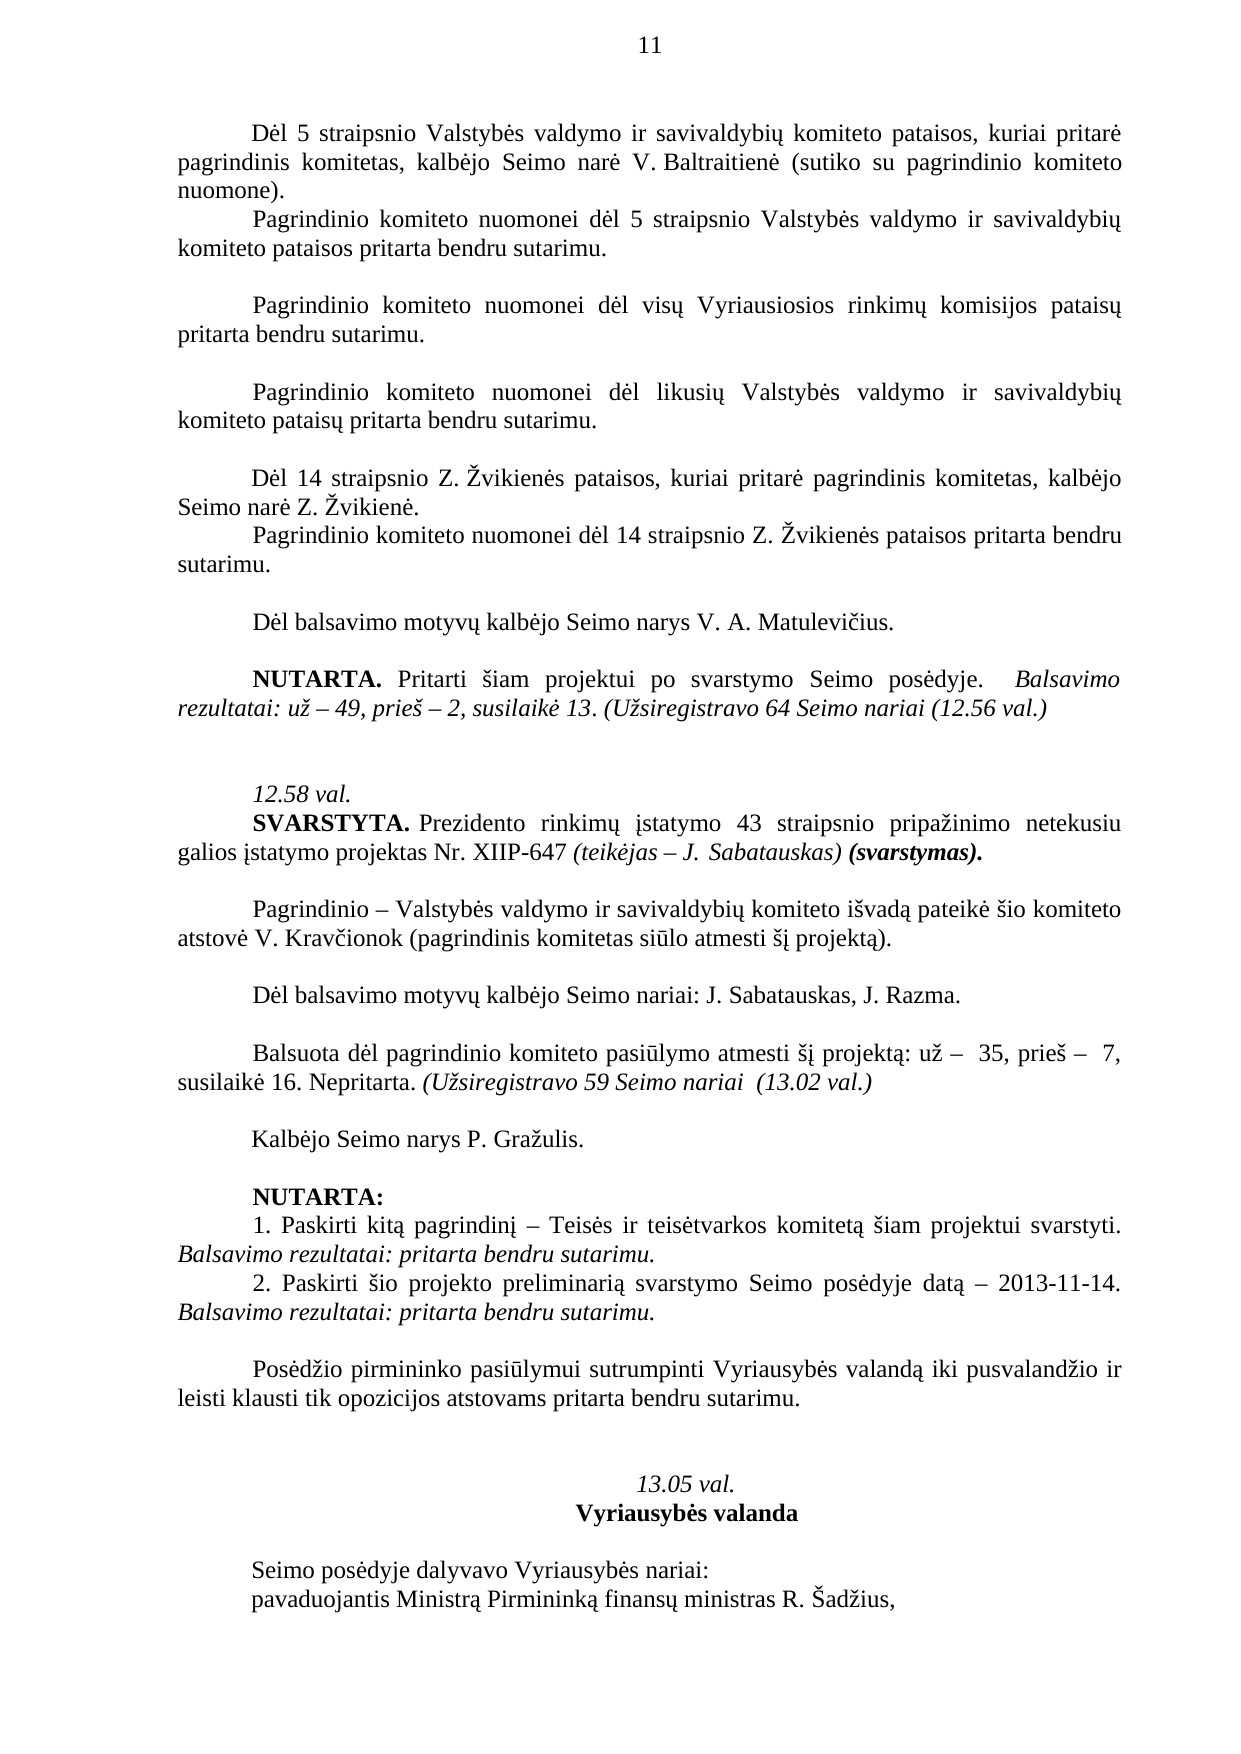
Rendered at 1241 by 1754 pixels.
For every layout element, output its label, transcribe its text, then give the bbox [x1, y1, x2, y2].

text NUTARTA. Pritarti šiam projektui po svarstymo Seimo posėdyje. Balsavimo rezultatai: už – 49, prieš – 2, susilaikė 13. (Užsiregistravo 64 Seimo nariai (12.56 val.) [177, 664, 1122, 722]
text Dėl 14 straipsnio Z. Žvikienės pataisos, kuriai pritarė pagrindinis komitetas, kalbėjo Seimo narė Z. Žvikienė. [177, 463, 1122, 521]
text Pagrindinio komiteto nuomonei dėl likusių Valstybės valdymo ir savivaldybių komiteto pataisų pritarta bendru sutarimu. [177, 377, 1122, 434]
text pavaduojantis Ministrą Pirmininką finansų ministras R. Šadžius, [177, 1584, 1122, 1613]
text 13.05 val. [177, 1469, 1122, 1498]
text 1. Paskirti kitą pagrindinį – Teisės ir teisėtvarkos komitetą šiam projektui svarstyti. Balsavimo rezultatai: pritarta bendru sutarimu. [177, 1211, 1122, 1268]
text Posėdžio pirmininko pasiūlymui sutrumpinti Vyriausybės valandą iki pusvalandžio ir leisti klausti tik opozicijos atstovams pritarta bendru sutarimu. [177, 1354, 1122, 1412]
text Balsuota dėl pagrindinio komiteto pasiūlymo atmesti šį projektą: už – 35, prieš – 7, susilaikė 16. Nepritarta. (Užsiregistravo 59 Seimo nariai (13.02 val.) [177, 1038, 1122, 1096]
text 2. Paskirti šio projekto preliminarią svarstymo Seimo posėdyje datą – 2013-11-14. Balsavimo rezultatai: pritarta bendru sutarimu. [177, 1268, 1122, 1326]
text Kalbėjo Seimo narys P. Gražulis. [177, 1124, 1122, 1153]
text Pagrindinio komiteto nuomonei dėl visų Vyriausiosios rinkimų komisijos pataisų pritarta bendru sutarimu. [177, 291, 1122, 348]
text Dėl balsavimo motyvų kalbėjo Seimo nariai: J. Sabatauskas, J. Razma. [177, 981, 1122, 1009]
text Seimo posėdyje dalyvavo Vyriausybės nariai: [177, 1556, 1122, 1584]
text Pagrindinio komiteto nuomonei dėl 14 straipsnio Z. Žvikienės pataisos pritarta bendru sutarimu. [177, 521, 1122, 578]
text NUTARTA: [177, 1182, 1122, 1211]
text Dėl balsavimo motyvų kalbėjo Seimo narys V. A. Matulevičius. [177, 607, 1122, 636]
text Dėl 5 straipsnio Valstybės valdymo ir savivaldybių komiteto pataisos, kuriai pritarė pagrindinis komitetas, kalbėjo Seimo narė V. Baltraitienė (sutiko su pagrindinio komiteto nuomone). [177, 118, 1122, 204]
text Pagrindinio – Valstybės valdymo ir savivaldybių komiteto išvadą pateikė šio komiteto atstovė V. Kravčionok (pagrindinis komitetas siūlo atmesti šį projektą). [177, 894, 1122, 952]
text SVARSTYTA. Prezidento rinkimų įstatymo 43 straipsnio pripažinimo netekusiu galios įstatymo projektas Nr. XIIP-647 (teikėjas – J. Sabatauskas) (svarstymas). [177, 808, 1122, 866]
text 12.58 val. [177, 779, 1122, 808]
subtitle Vyriausybės valanda [177, 1498, 1122, 1527]
text Pagrindinio komiteto nuomonei dėl 5 straipsnio Valstybės valdymo ir savivaldybių komiteto pataisos pritarta bendru sutarimu. [177, 204, 1122, 262]
